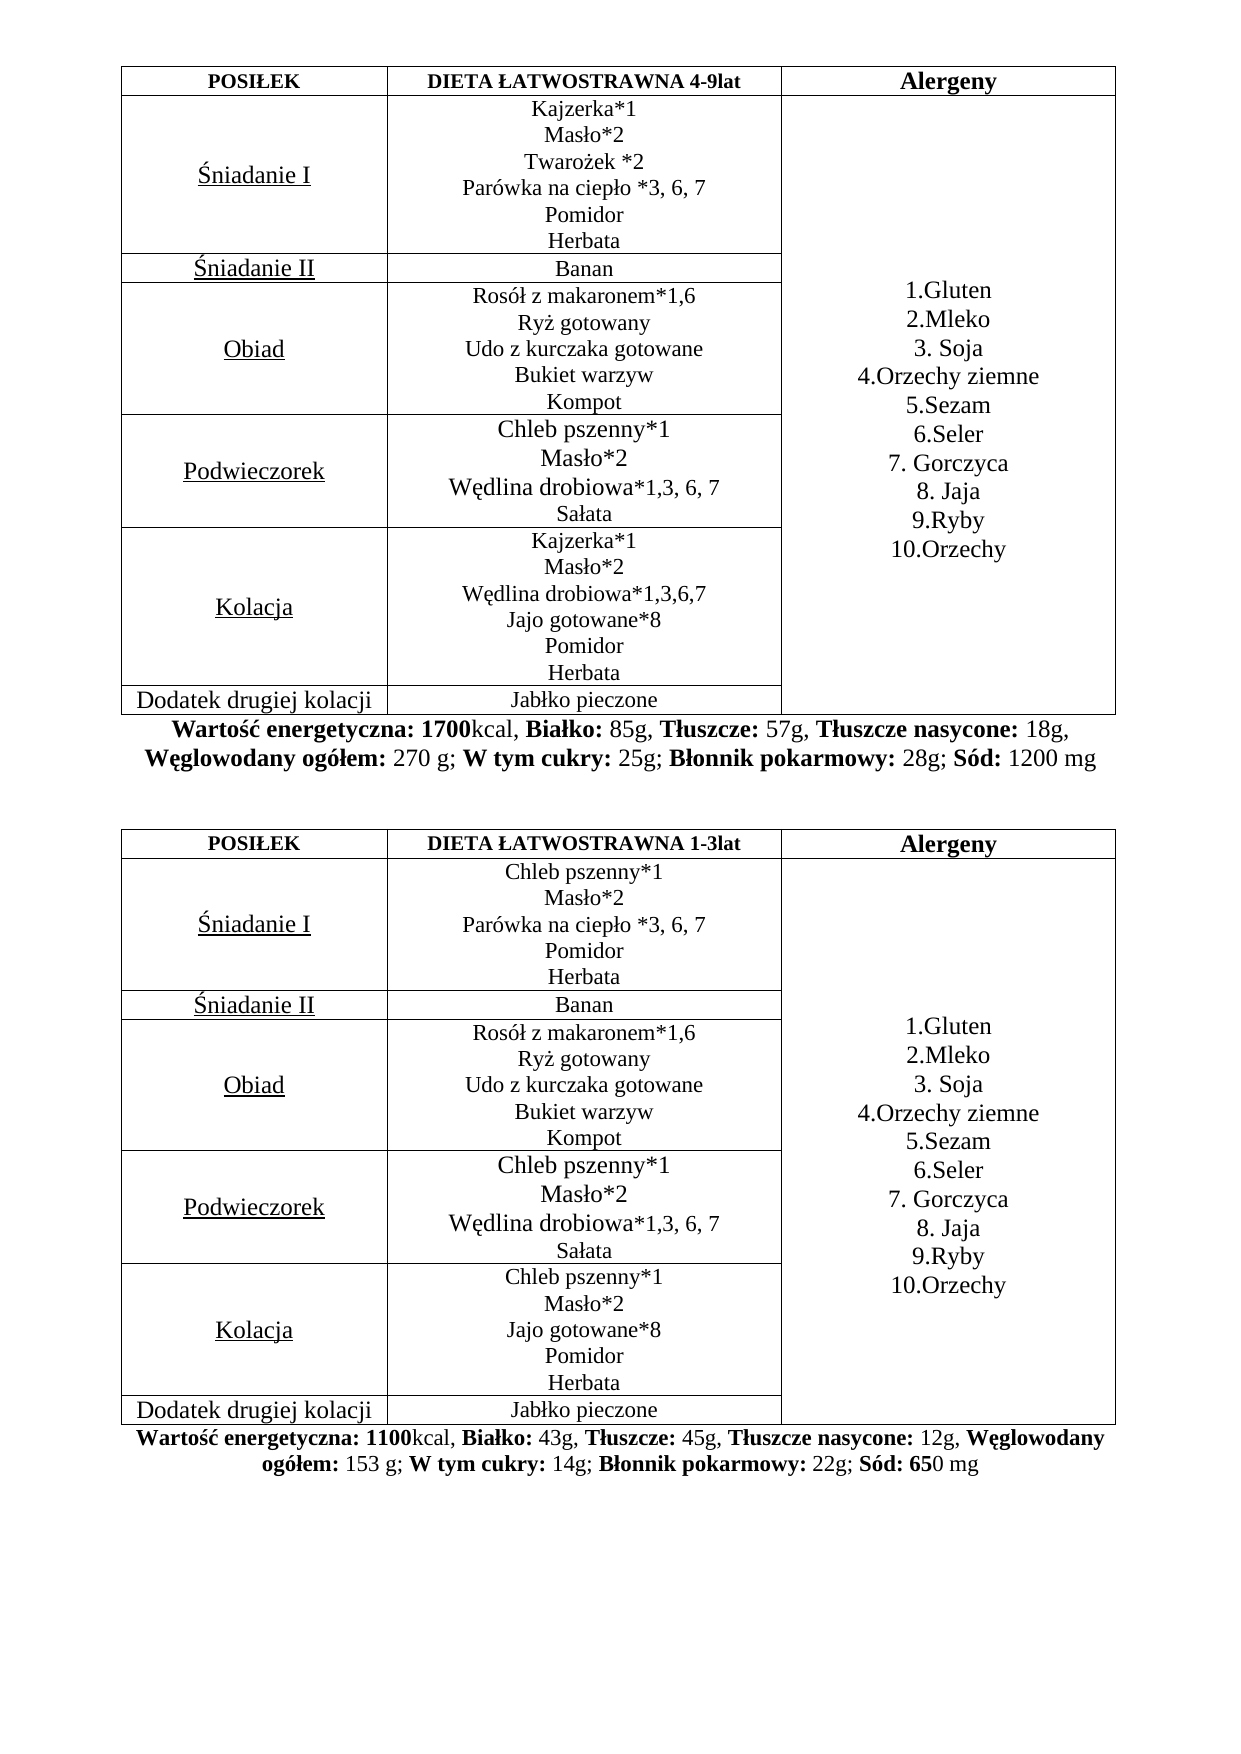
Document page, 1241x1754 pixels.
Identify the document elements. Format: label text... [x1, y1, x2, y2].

table_cell Chleb pszenny*1 Masło*2 Wędlina drobiowa*1,3, 6, 7 Sałata [388, 415, 781, 527]
table_header DIETA ŁATWOSTRAWNA 1-3lat [388, 830, 781, 858]
table_header POSIŁEK [122, 830, 387, 858]
table_cell Rosół z makaronem*1,6 Ryż gotowany Udo z kurczaka gotowane Bukiet warzyw Kompot [388, 1020, 781, 1150]
table_header Alergeny [782, 830, 1115, 858]
table_cell Dodatek drugiej kolacji [122, 1396, 387, 1424]
table_cell Obiad [122, 283, 387, 414]
table_cell Dodatek drugiej kolacji [122, 686, 387, 714]
table_cell Kolacja [122, 528, 387, 685]
table_cell 1.Gluten 2.Mleko 3. Soja 4.Orzechy ziemne 5.Sezam 6.Seler 7. Gorczyca 8. Jaja 9.Ryby 10.Orzechy [782, 96, 1115, 714]
table_cell Jabłko pieczone [388, 686, 781, 714]
table_cell Jabłko pieczone [388, 1396, 781, 1424]
text Wartość energetyczna: 1700kcal, Białko: 85g, Tłuszcze: 57g, Tłuszcze nasycone: 18g, Węglowodany ogółem: 270 g; W tym cukry: 25g; Błonnik pokarmowy: 28g; Sód: 1200 mg [118, 714, 1122, 771]
table_cell Podwieczorek [122, 1151, 387, 1263]
table_cell Podwieczorek [122, 415, 387, 527]
table_cell Chleb pszenny*1 Masło*2 Parówka na ciepło *3, 6, 7 Pomidor Herbata [388, 859, 781, 990]
table_cell Kajzerka*1 Masło*2 Twarożek *2 Parówka na ciepło *3, 6, 7 Pomidor Herbata [388, 96, 781, 253]
table_cell Chleb pszenny*1 Masło*2 Jajo gotowane*8 Pomidor Herbata [388, 1264, 781, 1395]
table_cell Banan [388, 991, 781, 1018]
table_cell Śniadanie II [122, 254, 387, 282]
table_cell 1.Gluten 2.Mleko 3. Soja 4.Orzechy ziemne 5.Sezam 6.Seler 7. Gorczyca 8. Jaja 9.Ryby 10.Orzechy [782, 859, 1115, 1424]
table_cell Śniadanie I [122, 96, 387, 253]
table_header DIETA ŁATWOSTRAWNA 4-9lat [388, 67, 781, 95]
table_cell Kolacja [122, 1264, 387, 1395]
table_cell Śniadanie I [122, 859, 387, 990]
table_cell Kajzerka*1 Masło*2 Wędlina drobiowa*1,3,6,7 Jajo gotowane*8 Pomidor Herbata [388, 528, 781, 685]
table_cell Chleb pszenny*1 Masło*2 Wędlina drobiowa*1,3, 6, 7 Sałata [388, 1151, 781, 1263]
table_cell Śniadanie II [122, 991, 387, 1018]
table_cell Obiad [122, 1020, 387, 1150]
table_cell Banan [388, 254, 781, 282]
table_header Alergeny [782, 67, 1115, 95]
table_header POSIŁEK [122, 67, 387, 95]
text Wartość energetyczna: 1100kcal, Białko: 43g, Tłuszcze: 45g, Tłuszcze nasycone: 12g, Węglowodany ogółem: 153 g; W tym cukry: 14g; Błonnik pokarmowy: 22g; Sód: 650 mg [118, 1424, 1122, 1477]
table_cell Rosół z makaronem*1,6 Ryż gotowany Udo z kurczaka gotowane Bukiet warzyw Kompot [388, 283, 781, 414]
